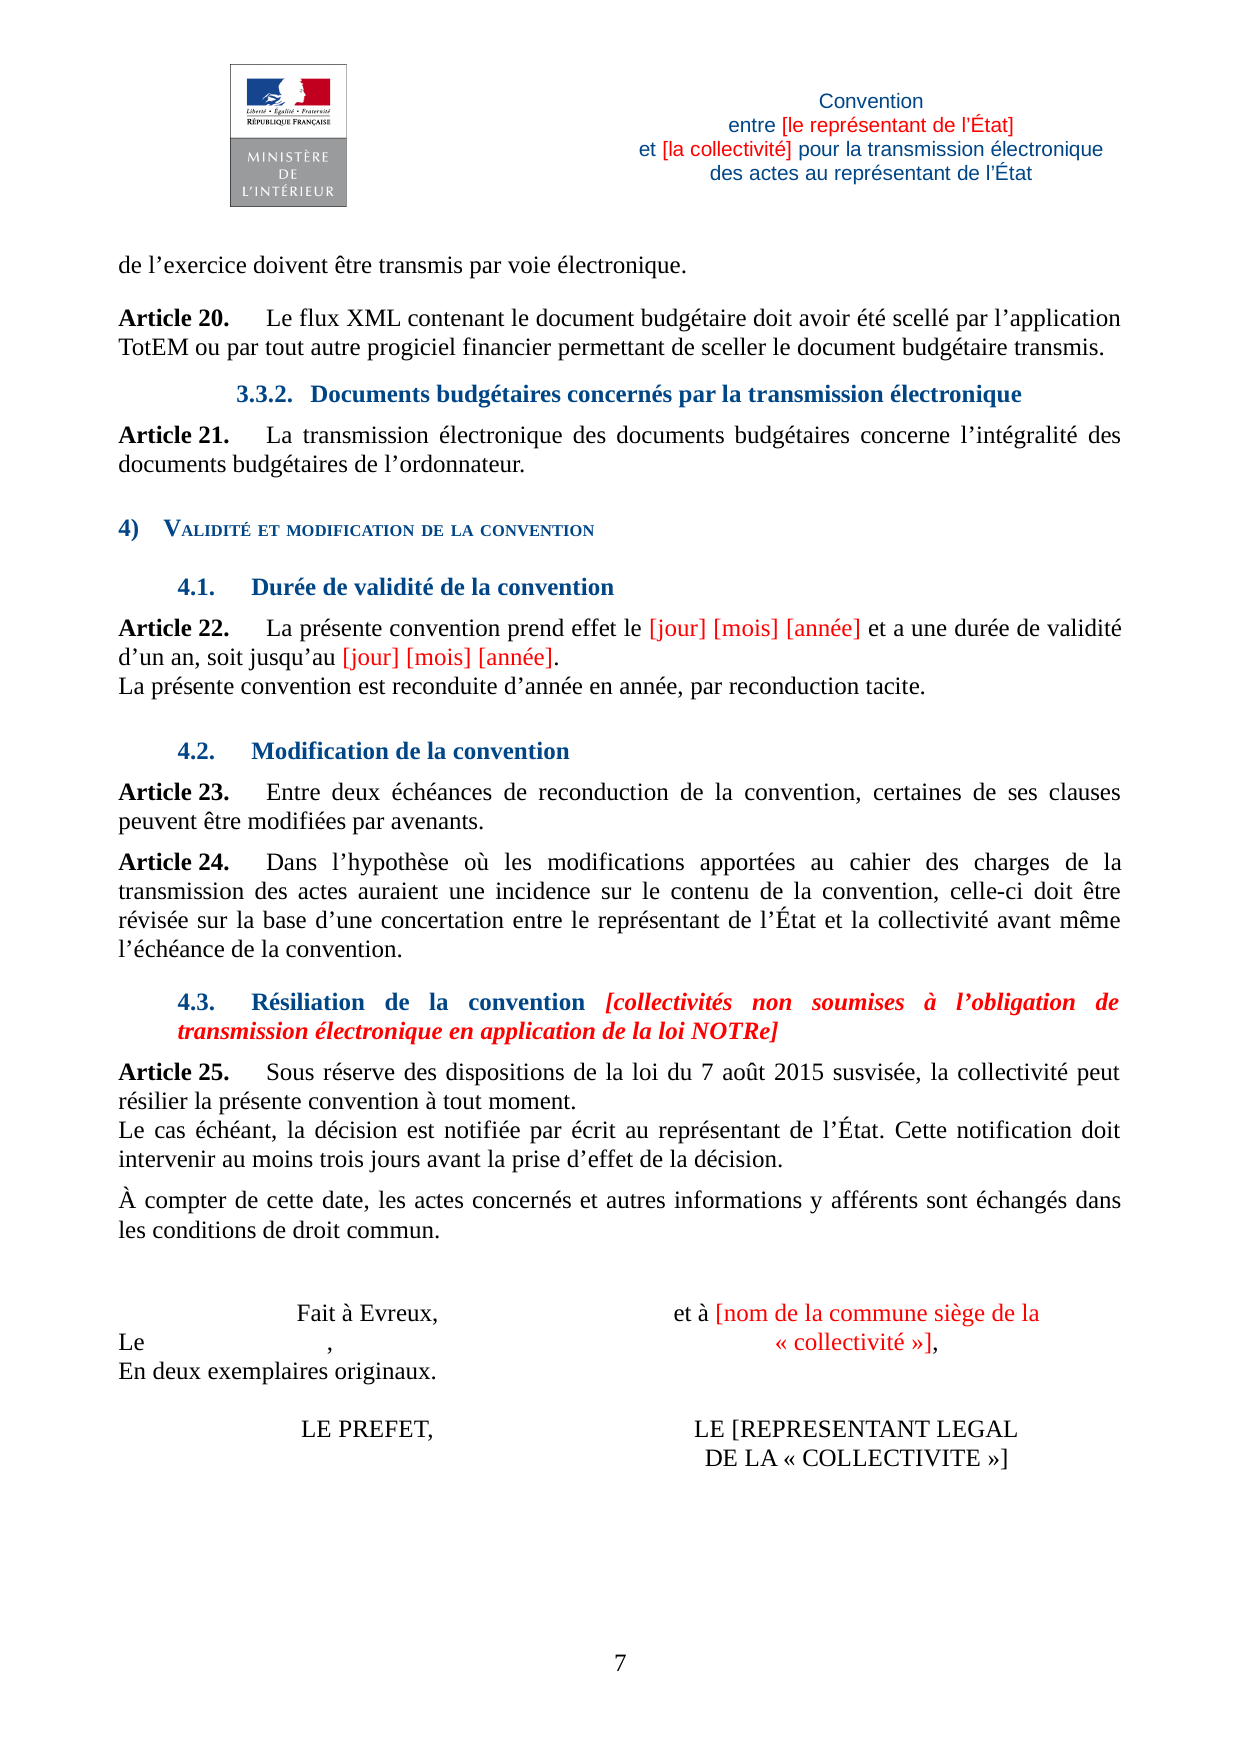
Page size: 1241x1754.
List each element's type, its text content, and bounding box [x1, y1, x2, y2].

text La présente convention est reconduite d’année en année, par reconduction tacite. [118, 671, 1122, 700]
subtitle Documents budgétaires concernés par la transmission électronique [236, 379, 1122, 408]
table_header Fait à Evreux, Le , En deux exemplaires originaux. [118, 1298, 617, 1414]
table_cell LE [REPRESENTANT LEGAL DE LA « COLLECTIVITE »] [617, 1414, 1096, 1588]
subtitle Validité et modification de la convention [118, 513, 1122, 542]
subtitle Durée de validité de la convention [177, 572, 1122, 601]
text Le cas échéant, la décision est notifiée par écrit au représentant de l’État. Cette notification doit intervenir au moins trois jours avant la prise d’effet de la décision. [118, 1115, 1122, 1173]
text À compter de cette date, les actes concernés et autres informations y afférents sont échangés dans les conditions de droit commun. [118, 1185, 1122, 1243]
subtitle Modification de la convention [177, 736, 1122, 765]
list La transmission électronique des documents budgétaires concerne l’intégralité des documents budgétaires de l’ordonnateur. [118, 420, 1122, 478]
picture [230, 64, 347, 207]
table_cell LE PREFET, [118, 1414, 617, 1588]
list Le flux XML contenant le document budgétaire doit avoir été scellé par l’application TotEM ou par tout autre progiciel financier permettant de sceller le document budgétaire transmis. [118, 303, 1122, 361]
list Entre deux échéances de reconduction de la convention, certaines de ses clauses peuvent être modifiées par avenants. [118, 777, 1122, 835]
list La présente convention prend effet le [jour] [mois] [année] et a une durée de validité d’un an, soit jusqu’au [jour] [mois] [année]. [118, 613, 1122, 671]
list Sous réserve des dispositions de la loi du 7 août 2015 susvisée, la collectivité peut résilier la présente convention à tout moment. [118, 1057, 1122, 1115]
table_header et à [nom de la commune siège de la « collectivité »], [617, 1298, 1096, 1414]
subtitle Résiliation de la convention [collectivités non soumises à l’obligation de transmission électronique en application de la loi NOTRe] [177, 987, 1122, 1045]
text de l’exercice doivent être transmis par voie électronique. [118, 250, 1122, 279]
list Dans l’hypothèse où les modifications apportées au cahier des charges de la transmission des actes auraient une incidence sur le contenu de la convention, celle-ci doit être révisée sur la base d’une concertation entre le représentant de l’État et la collectivité avant même l’échéance de la convention. [118, 847, 1122, 963]
